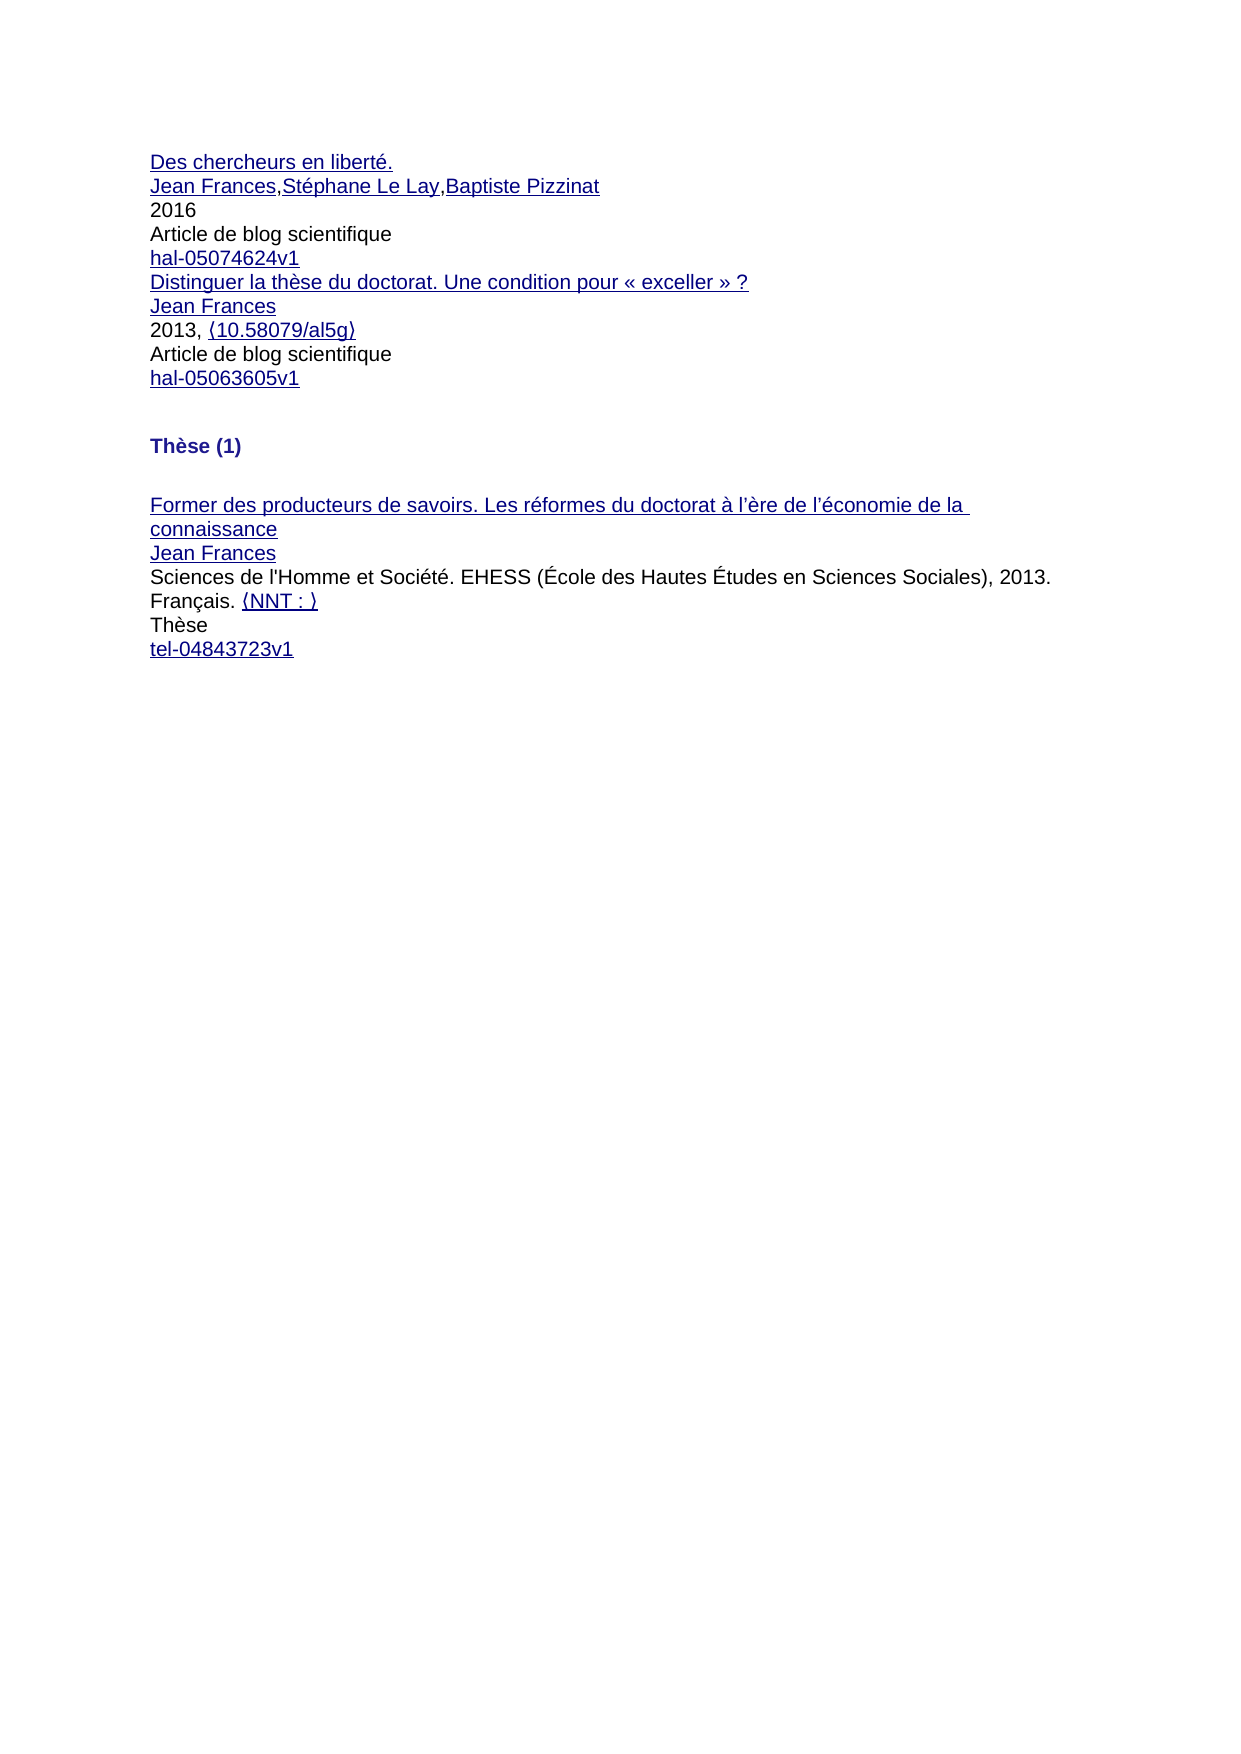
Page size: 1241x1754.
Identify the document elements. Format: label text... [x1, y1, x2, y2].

subtitle Thèse (1) [150, 434, 1090, 458]
table_cell Distinguer la thèse du doctorat. Une condition pour « exceller » ? Jean Frances 2013, ⟨10.58079/al5g⟩ Article de blog scientifique hal-05063605v1 [150, 270, 1090, 389]
table_header Des chercheurs en liberté. Jean Frances,Stéphane Le Lay,Baptiste Pizzinat 2016 Article de blog scientifique hal-05074624v1 [150, 150, 1090, 270]
table_header Former des producteurs de savoirs. Les réformes du doctorat à l’ère de l’économie de la connaissance Jean Frances Sciences de l'Homme et Société. EHESS (École des Hautes Études en Sciences Sociales), 2013. Français. ⟨NNT : ⟩ Thèse tel-04843723v1 [150, 493, 1090, 660]
